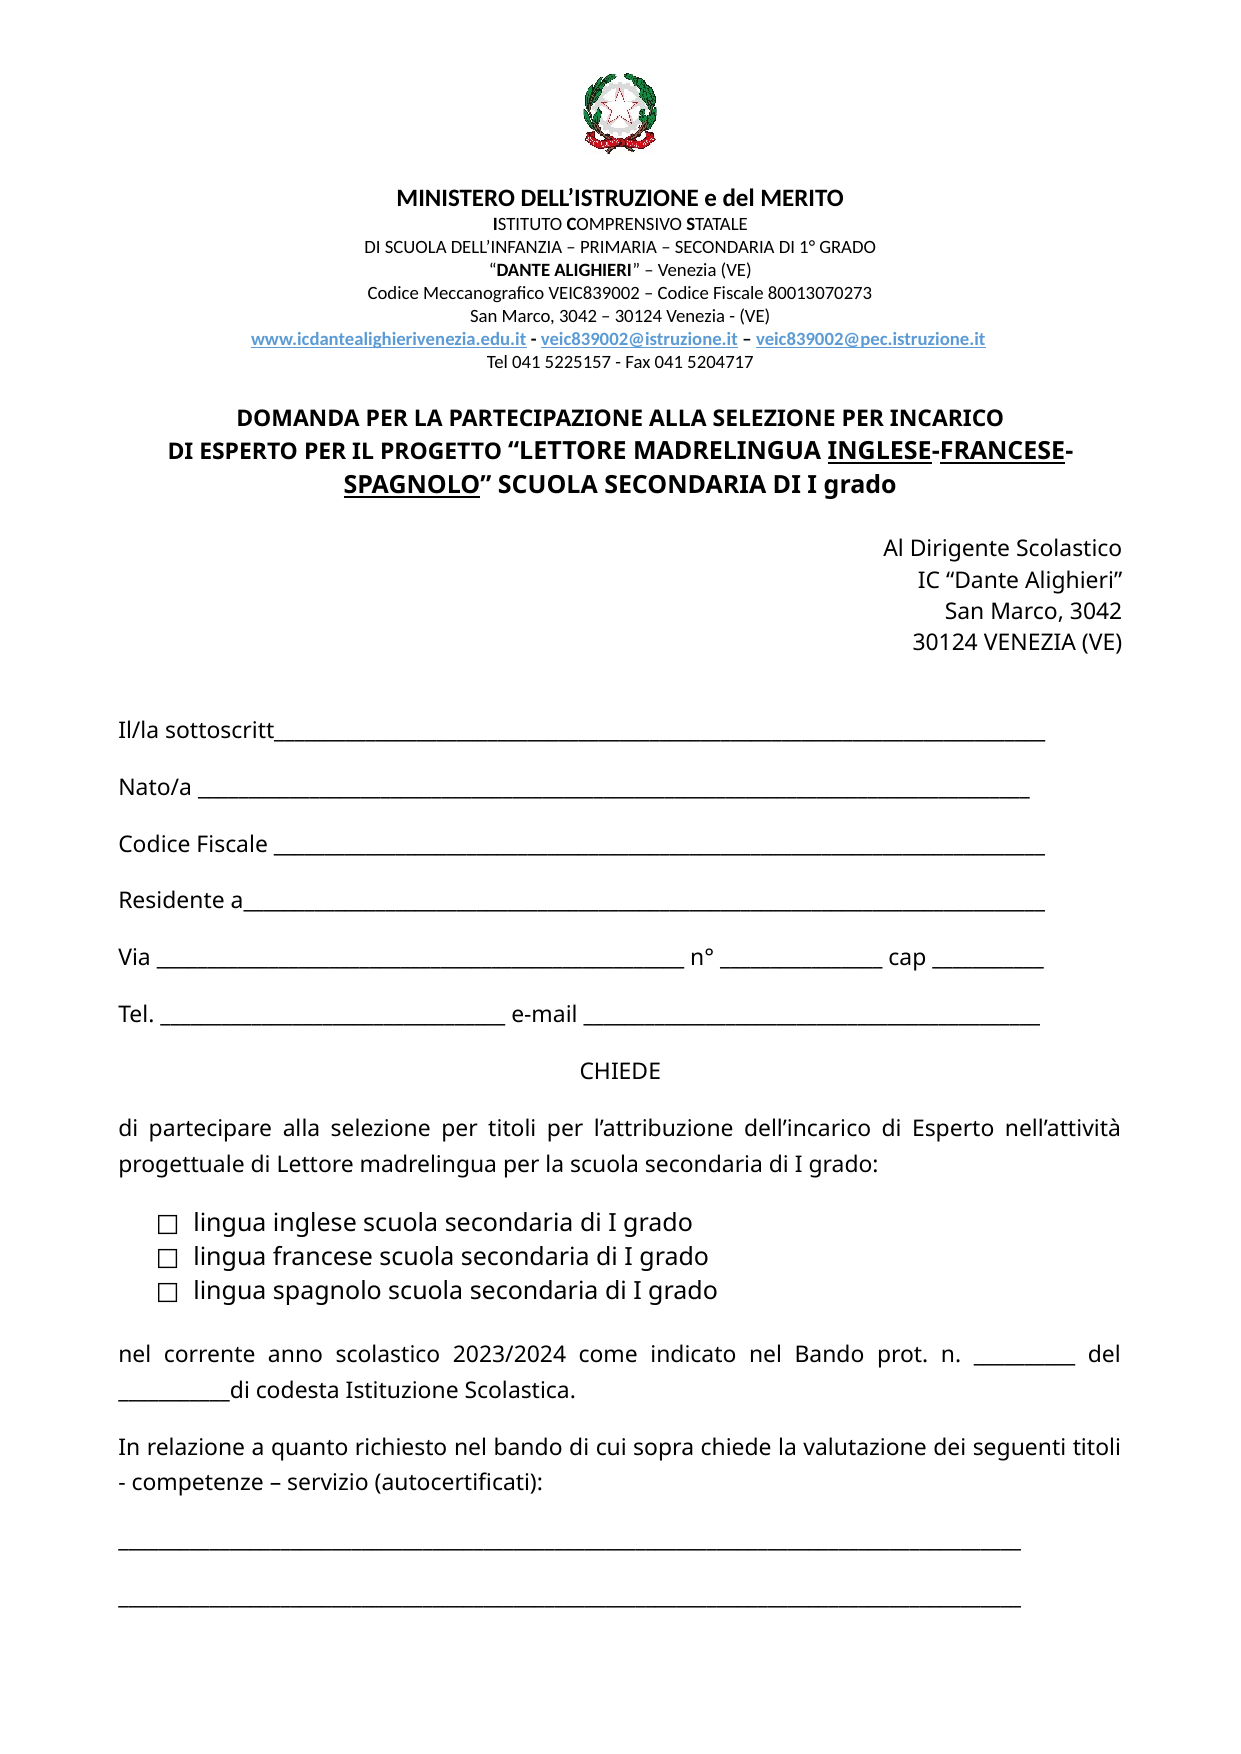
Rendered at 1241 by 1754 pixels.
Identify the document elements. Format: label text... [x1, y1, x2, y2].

text CHIEDE [118, 1055, 1122, 1086]
text San Marco, 3042 [118, 595, 1122, 626]
text DOMANDA PER LA PARTECIPAZIONE ALLA SELEZIONE PER INCARICO [118, 402, 1122, 433]
text 30124 VENEZIA (VE) [118, 626, 1122, 657]
text Il/la sottoscritt____________________________________________________________________________ [118, 714, 1122, 745]
text Via ____________________________________________________ n° ________________ cap ___________ [118, 941, 1122, 972]
list lingua francese scuola secondaria di I grado [156, 1238, 1122, 1272]
text IC “Dante Alighieri” [118, 564, 1122, 595]
text Residente a_______________________________________________________________________________ [118, 884, 1122, 916]
list lingua inglese scuola secondaria di I grado [156, 1204, 1122, 1238]
list lingua spagnolo scuola secondaria di I grado [156, 1272, 1122, 1306]
text _________________________________________________________________________________________ [118, 1580, 1122, 1611]
text nel corrente anno scolastico 2023/2024 come indicato nel Bando prot. n. __________ del ___________di codesta Istituzione Scolastica. [118, 1338, 1122, 1405]
text Al Dirigente Scolastico [118, 532, 1122, 564]
text DI ESPERTO PER IL PROGETTO “LETTORE MADRELINGUA INGLESE-FRANCESE-SPAGNOLO” SCUOLA SECONDARIA DI I grado [118, 433, 1122, 501]
text In relazione a quanto richiesto nel bando di cui sopra chiede la valutazione dei seguenti titoli - competenze – servizio (autocertificati): [118, 1430, 1122, 1498]
text _________________________________________________________________________________________ [118, 1523, 1122, 1554]
text di partecipare alla selezione per titoli per l’attribuzione dell’incarico di Esperto nell’attività progettuale di Lettore madrelingua per la scuola secondaria di I grado: [118, 1112, 1122, 1179]
text Nato/a __________________________________________________________________________________ [118, 771, 1122, 802]
text Tel. __________________________________ e-mail _____________________________________________ [118, 998, 1122, 1029]
text Codice Fiscale ____________________________________________________________________________ [118, 828, 1122, 859]
